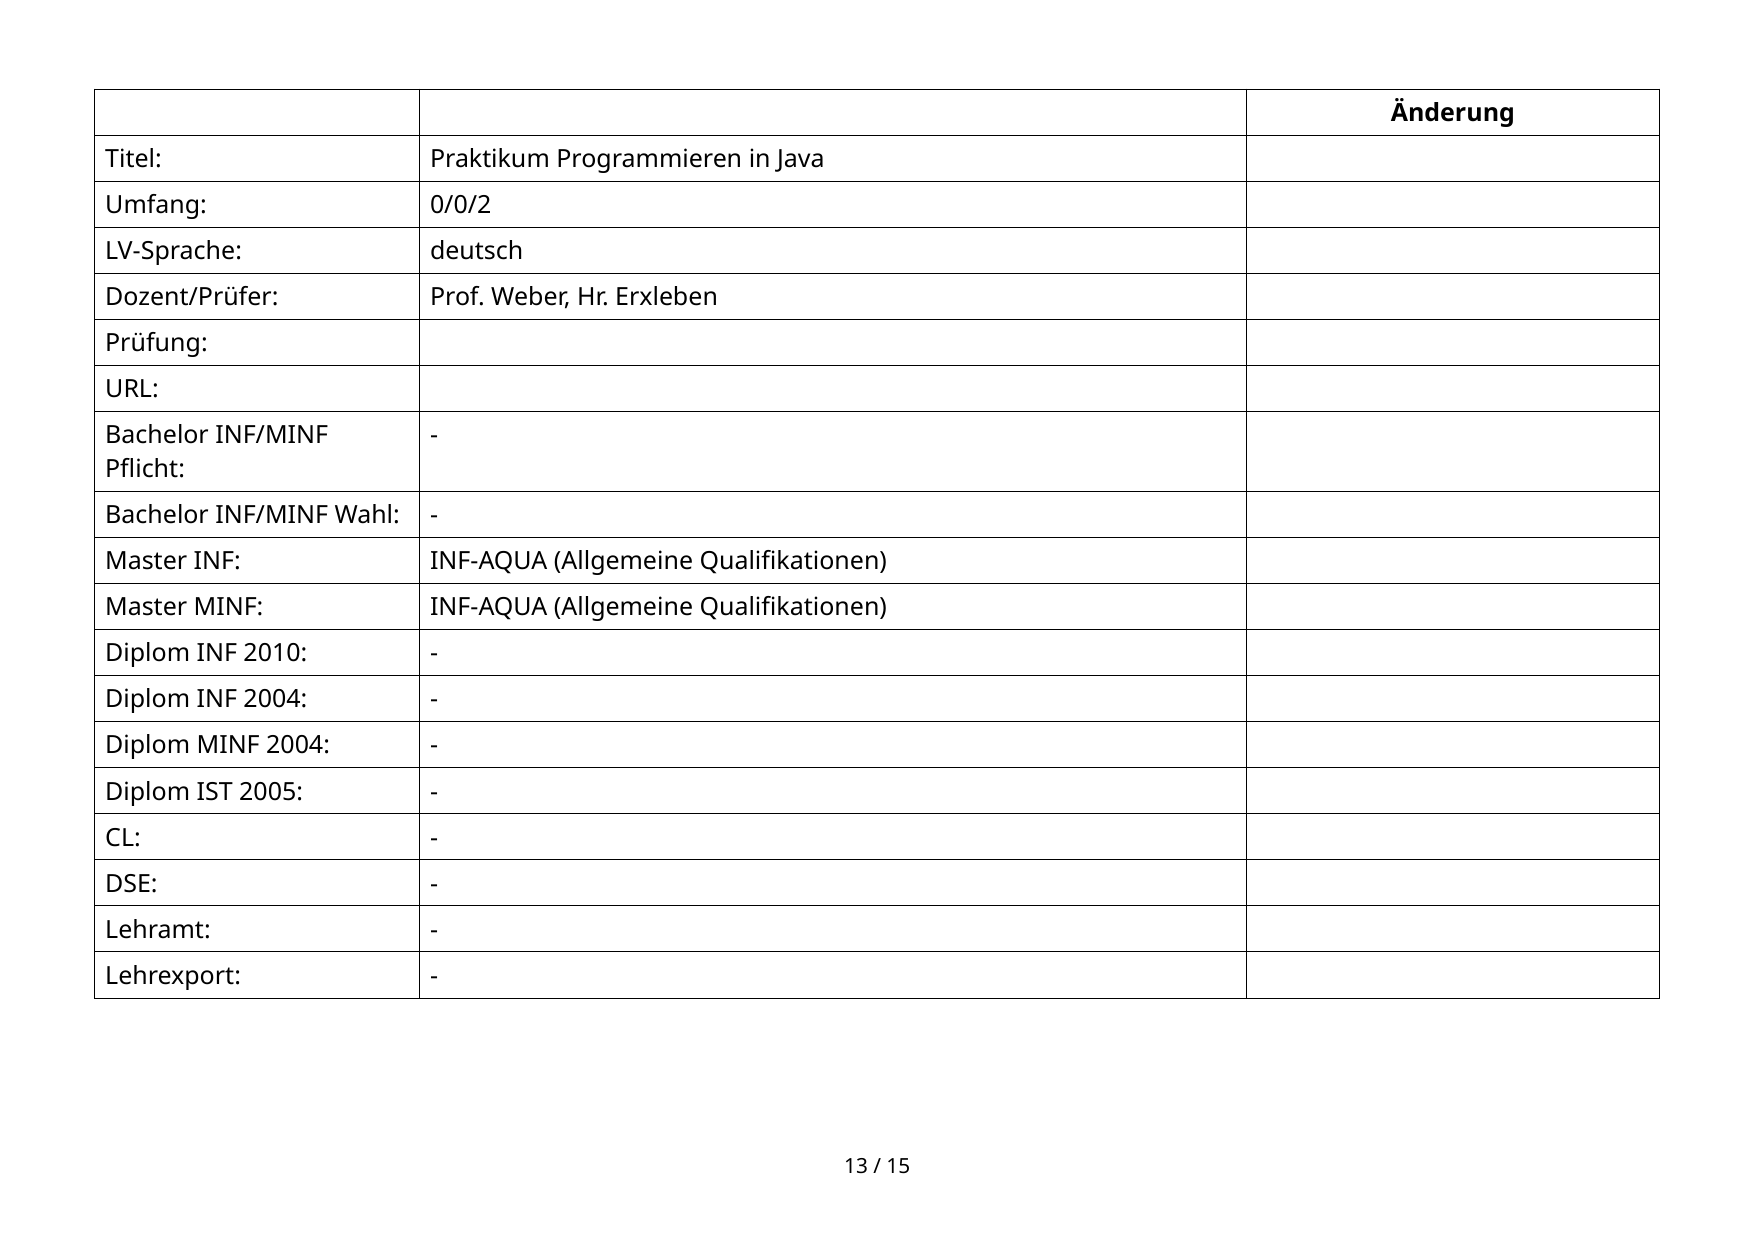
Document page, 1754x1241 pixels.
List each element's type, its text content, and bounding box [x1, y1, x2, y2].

table_cell [1247, 952, 1659, 997]
table_cell - [420, 860, 1246, 905]
table_cell Bachelor INF/MINF Pflicht: [95, 412, 419, 491]
table_cell Titel: [95, 136, 419, 181]
table_cell Diplom INF 2010: [95, 630, 419, 675]
table_cell Diplom INF 2004: [95, 676, 419, 721]
table_cell Prof. Weber, Hr. Erxleben [420, 274, 1246, 319]
table_header Änderung [1247, 90, 1659, 134]
table_cell LV-Sprache: [95, 228, 419, 273]
table_cell Prüfung: [95, 320, 419, 365]
table_cell Lehramt: [95, 906, 419, 951]
table_cell [1247, 584, 1659, 629]
table_cell [1247, 676, 1659, 721]
table_cell Diplom MINF 2004: [95, 722, 419, 767]
table_cell - [420, 412, 1246, 491]
table_cell [1247, 538, 1659, 583]
table_cell Umfang: [95, 182, 419, 227]
table_cell [1247, 814, 1659, 859]
table_cell DSE: [95, 860, 419, 905]
table_cell [1247, 136, 1659, 181]
table_cell Praktikum Programmieren in Java [420, 136, 1246, 181]
table_cell 0/0/2 [420, 182, 1246, 227]
table_cell deutsch [420, 228, 1246, 273]
table_cell - [420, 768, 1246, 813]
table_cell - [420, 630, 1246, 675]
table_cell [420, 320, 1246, 365]
table_cell [420, 366, 1246, 411]
table_cell Master MINF: [95, 584, 419, 629]
table_header [420, 90, 1246, 134]
table_cell Diplom IST 2005: [95, 768, 419, 813]
table_cell - [420, 492, 1246, 537]
table_cell - [420, 814, 1246, 859]
table_cell [1247, 228, 1659, 273]
table_cell Bachelor INF/MINF Wahl: [95, 492, 419, 537]
table_header [95, 90, 419, 134]
table_cell Dozent/Prüfer: [95, 274, 419, 319]
table_cell INF-AQUA (Allgemeine Qualifikationen) [420, 538, 1246, 583]
table_cell [1247, 630, 1659, 675]
table_cell [1247, 182, 1659, 227]
table_cell [1247, 906, 1659, 951]
table_cell [1247, 274, 1659, 319]
table_cell - [420, 952, 1246, 997]
table_cell CL: [95, 814, 419, 859]
table_cell [1247, 860, 1659, 905]
table_cell [1247, 366, 1659, 411]
table_cell [1247, 412, 1659, 491]
table_cell [1247, 492, 1659, 537]
table_cell Lehrexport: [95, 952, 419, 997]
table_cell INF-AQUA (Allgemeine Qualifikationen) [420, 584, 1246, 629]
table_cell - [420, 722, 1246, 767]
table_cell URL: [95, 366, 419, 411]
table_cell [1247, 722, 1659, 767]
table_cell [1247, 768, 1659, 813]
table_cell [1247, 320, 1659, 365]
table_cell Master INF: [95, 538, 419, 583]
table_cell - [420, 906, 1246, 951]
table_cell - [420, 676, 1246, 721]
